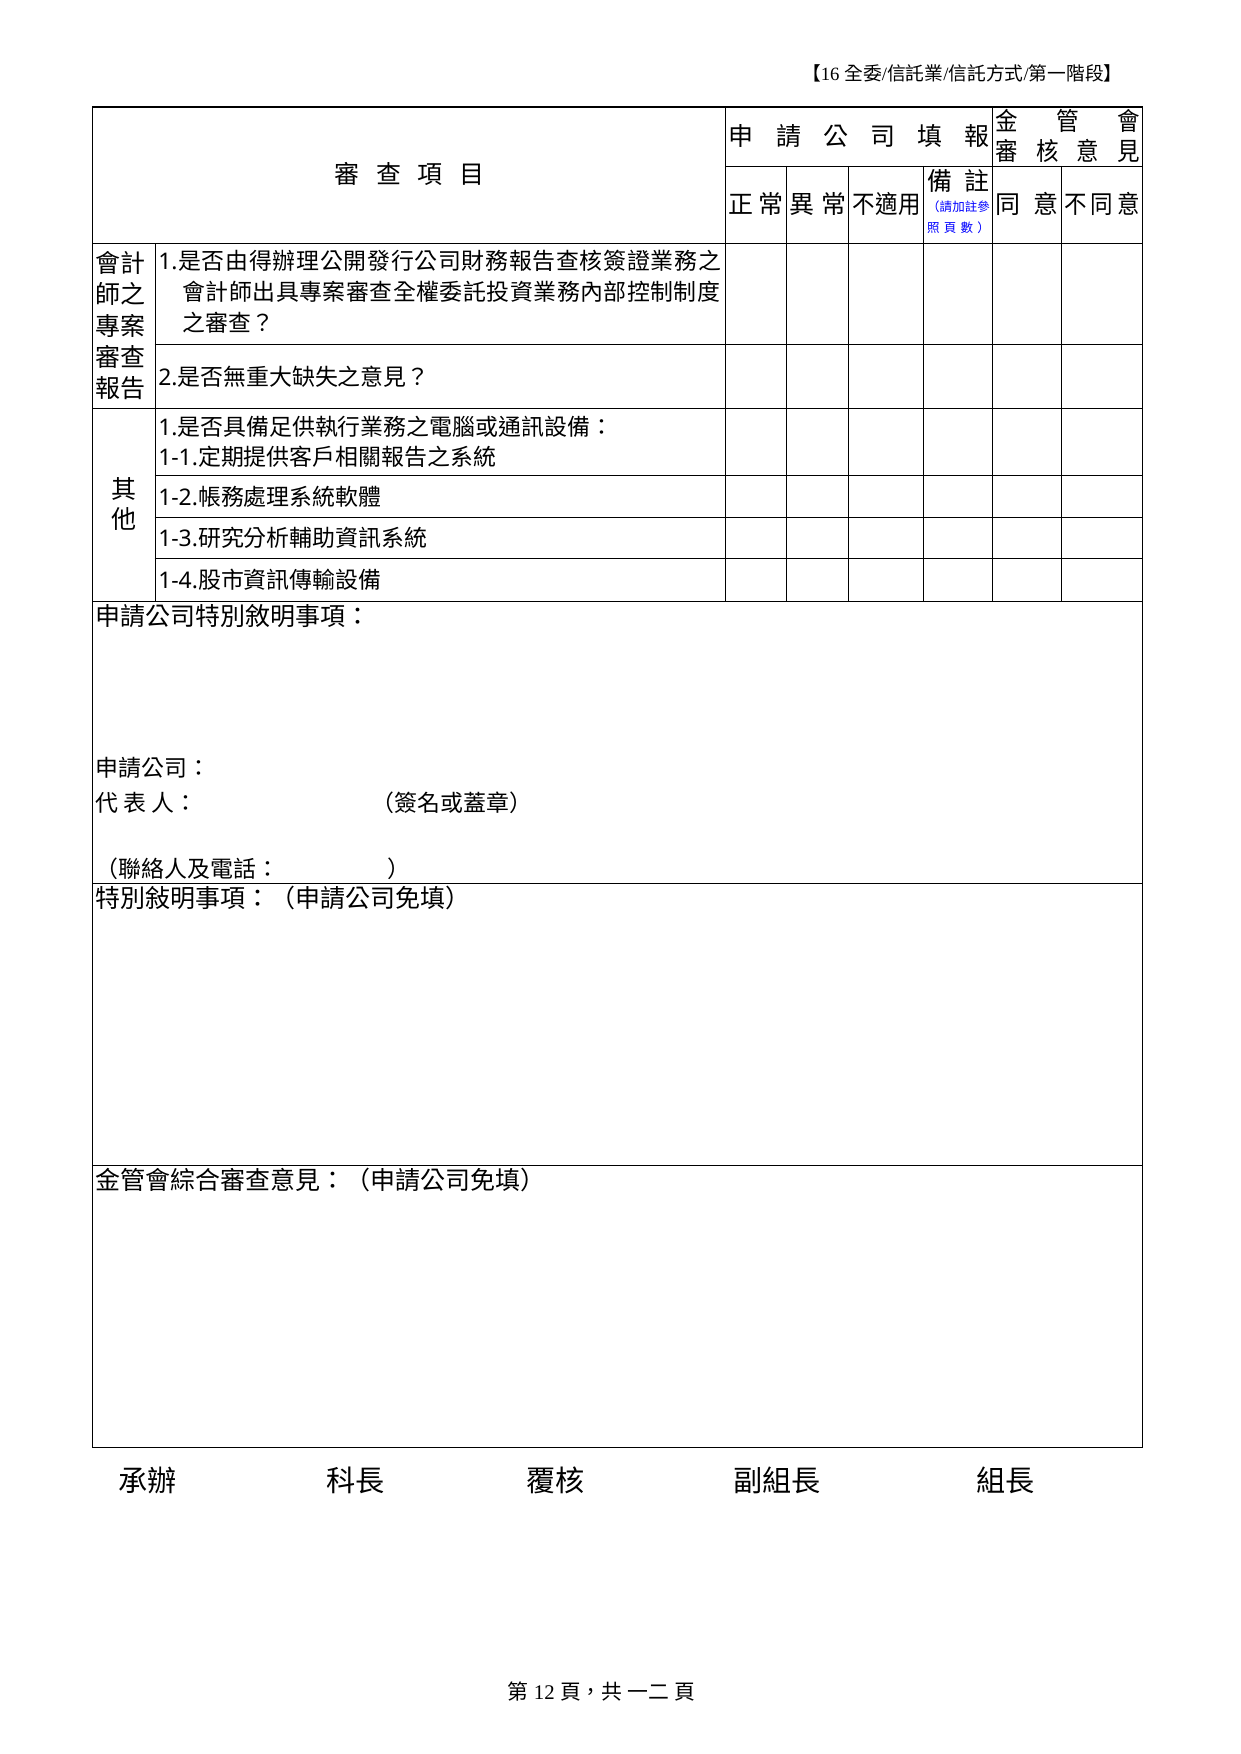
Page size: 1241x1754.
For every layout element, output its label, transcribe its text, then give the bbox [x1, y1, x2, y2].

table_cell 正常 [726, 167, 786, 243]
table_cell [1062, 244, 1142, 344]
table_header 申 請 公 司 填 報 [726, 108, 992, 166]
table_cell 同意 [993, 167, 1061, 243]
table_cell [849, 409, 923, 475]
table_cell [849, 476, 923, 517]
table_cell [787, 244, 848, 344]
table_cell [726, 409, 786, 475]
table_cell [924, 409, 992, 475]
table_cell [924, 244, 992, 344]
table_cell [993, 476, 1061, 517]
table_cell 1-4.股市資訊傳輸設備 [156, 559, 725, 601]
table_cell 1.是否具備足供執行業務之電腦或通訊設備： 1-1.定期提供客戶相關報告之系統 [156, 409, 725, 475]
table_cell 不同意 [1062, 167, 1142, 243]
table_cell [924, 559, 992, 601]
table_cell [1062, 476, 1142, 517]
table_cell [1062, 345, 1142, 408]
table_cell [787, 409, 848, 475]
table_cell [787, 345, 848, 408]
table_cell 金管會綜合審查意見：（申請公司免填） [93, 1166, 1142, 1447]
table_cell 1.是否由得辦理公開發行公司財務報告查核簽證業務之會計師出具專案審查全權委託投資業務內部控制制度之審查？ [156, 244, 725, 344]
table_cell [849, 559, 923, 601]
table_cell [1062, 559, 1142, 601]
table_cell 2.是否無重大缺失之意見？ [156, 345, 725, 408]
table_cell 其 他 [93, 409, 155, 601]
table_cell 不適用 [849, 167, 923, 243]
table_cell [726, 345, 786, 408]
table_cell [993, 559, 1061, 601]
text 承辦 科長 覆核 副組長 組長 [118, 1448, 1122, 1502]
table_cell 特別敍明事項：（申請公司免填） [93, 884, 1142, 1165]
table_cell 1-2.帳務處理系統軟體 [156, 476, 725, 517]
table_cell [726, 244, 786, 344]
table_cell 備註（請加註參照頁數） [924, 167, 992, 243]
table_cell [993, 409, 1061, 475]
table_cell 會計師之專案審查報告 [93, 244, 155, 408]
table_cell [849, 345, 923, 408]
table_cell [787, 559, 848, 601]
table_cell [993, 244, 1061, 344]
table_cell 異常 [787, 167, 848, 243]
table_cell [849, 518, 923, 558]
table_cell [924, 518, 992, 558]
table_cell [993, 345, 1061, 408]
table_header 金管會 審核意見 [993, 108, 1142, 166]
table_cell [924, 476, 992, 517]
table_cell [787, 518, 848, 558]
table_cell [849, 244, 923, 344]
table_cell [1062, 518, 1142, 558]
table_cell [1062, 409, 1142, 475]
table_cell [726, 559, 786, 601]
table_cell [993, 518, 1061, 558]
table_cell 申請公司特別敘明事項： 申請公司： 代 表 人： （簽名或蓋章） （聯絡人及電話： ） [93, 602, 1142, 883]
table_cell [787, 476, 848, 517]
table_cell [924, 345, 992, 408]
table_cell 1-3.研究分析輔助資訊系統 [156, 518, 725, 558]
table_cell [726, 476, 786, 517]
table_cell [726, 518, 786, 558]
table_header 審 查 項 目 [93, 108, 725, 243]
